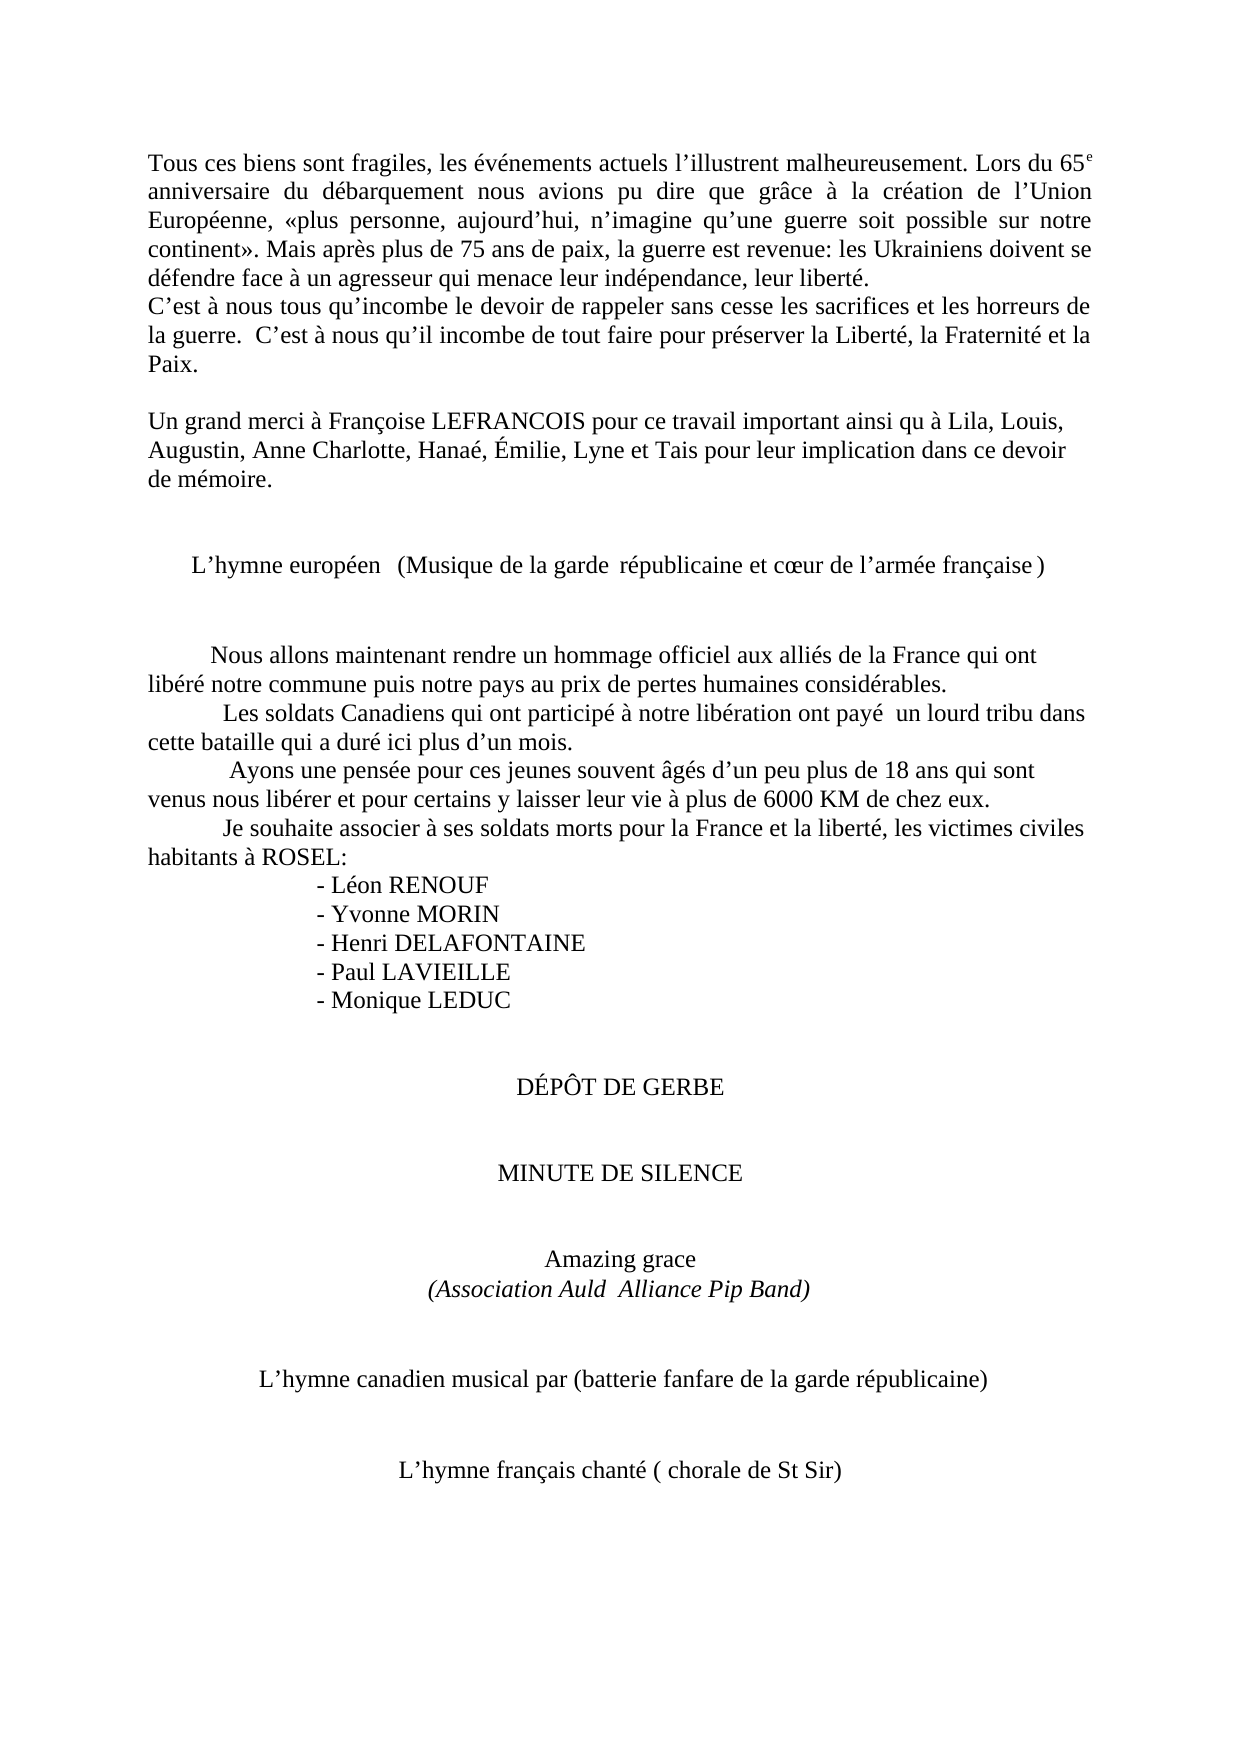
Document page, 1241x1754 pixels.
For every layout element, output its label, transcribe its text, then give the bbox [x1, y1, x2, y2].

text - Paul LAVIEILLE [148, 957, 1093, 985]
text - Monique LEDUC [148, 985, 1093, 1014]
text - Léon RENOUF [148, 870, 1093, 899]
text Un grand merci à Françoise LEFRANCOIS pour ce travail important ainsi qu à Lila, Louis, Augustin, Anne Charlotte, Hanaé, Émilie, Lyne et Tais pour leur implication dans ce devoir de mémoire. [148, 406, 1093, 493]
text - Yvonne MORIN [148, 899, 1093, 928]
text Nous allons maintenant rendre un hommage officiel aux alliés de la France qui ont libéré notre commune puis notre pays au prix de pertes humaines considérables. [148, 640, 1093, 698]
text L’hymne français chanté ( chorale de St Sir) [148, 1455, 1093, 1484]
text C’est à nous tous qu’incombe le devoir de rappeler sans cesse les sacrifices et les horreurs de la guerre. C’est à nous qu’il incombe de tout faire pour préserver la Liberté, la Fraternité et la Paix. [148, 291, 1093, 378]
text Je souhaite associer à ses soldats morts pour la France et la liberté, les victimes civiles habitants à ROSEL: [148, 813, 1093, 870]
text Ayons une pensée pour ces jeunes souvent âgés d’un peu plus de 18 ans qui sont venus nous libérer et pour certains y laisser leur vie à plus de 6000 KM de chez eux. [148, 755, 1093, 813]
text DÉPÔT DE GERBE [148, 1072, 1093, 1100]
text L’hymne canadien musical par (batterie fanfare de la garde républicaine) [148, 1364, 1093, 1393]
text Amazing grace [148, 1244, 1093, 1273]
text (Association Auld Alliance Pip Band) [148, 1274, 1093, 1303]
text Les soldats Canadiens qui ont participé à notre libération ont payé un lourd tribu dans cette bataille qui a duré ici plus d’un mois. [148, 698, 1093, 755]
text MINUTE DE SILENCE [148, 1158, 1093, 1187]
text Tous ces biens sont fragiles, les événements actuels l’illustrent malheureusement. Lors du 65e anniversaire du débarquement nous avions pu dire que grâce à la création de l’Union Européenne, «plus personne, aujourd’hui, n’imagine qu’une guerre soit possible sur notre continent». Mais après plus de 75 ans de paix, la guerre est revenue: les Ukrainiens doivent se défendre face à un agresseur qui menace leur indépendance, leur liberté. [148, 148, 1093, 291]
text L’hymne européen (Musique de la garde républicaine et cœur de l’armée française ) [148, 550, 1093, 579]
text - Henri DELAFONTAINE [148, 928, 1093, 957]
